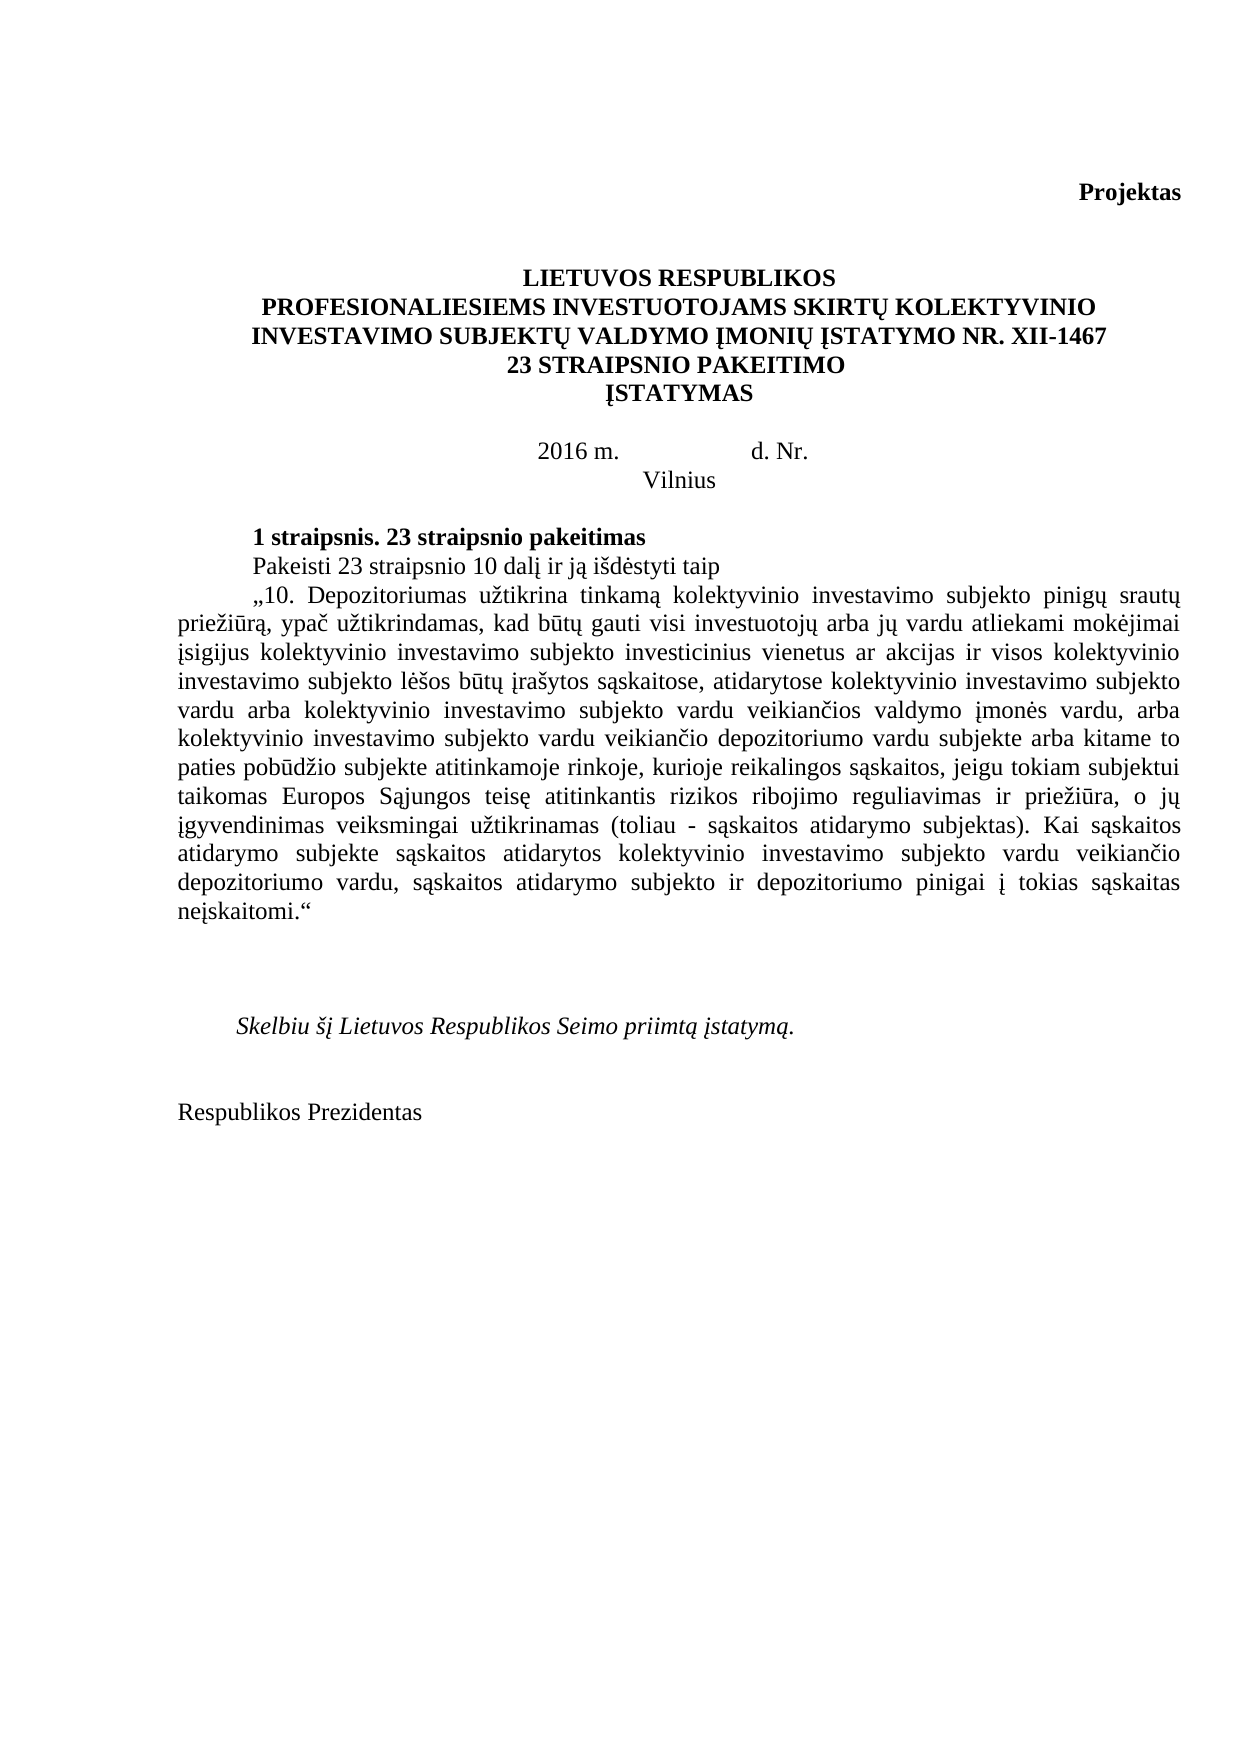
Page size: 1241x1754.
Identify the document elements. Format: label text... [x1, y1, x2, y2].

text ĮSTATYMAS [177, 378, 1181, 407]
text LIETUVOS RESPUBLIKOS [177, 263, 1181, 292]
text 1 straipsnis. 23 straipsnio pakeitimas [177, 522, 1181, 551]
text Pakeisti 23 straipsnio 10 dalį ir ją išdėstyti taip [177, 551, 1181, 580]
text Projektas [717, 177, 1181, 206]
text 2016 m. d. Nr. [177, 436, 1181, 465]
text „10. Depozitoriumas užtikrina tinkamą kolektyvinio investavimo subjekto pinigų srautų priežiūrą, ypač užtikrindamas, kad būtų gauti visi investuotojų arba jų vardu atliekami mokėjimai įsigijus kolektyvinio investavimo subjekto investicinius vienetus ar akcijas ir visos kolektyvinio investavimo subjekto lėšos būtų įrašytos sąskaitose, atidarytose kolektyvinio investavimo subjekto vardu arba kolektyvinio investavimo subjekto vardu veikiančios valdymo įmonės vardu, arba kolektyvinio investavimo subjekto vardu veikiančio depozitoriumo vardu subjekte arba kitame to paties pobūdžio subjekte atitinkamoje rinkoje, kurioje reikalingos sąskaitos, jeigu tokiam subjektui taikomas Europos Sąjungos teisę atitinkantis rizikos ribojimo reguliavimas ir priežiūra, o jų įgyvendinimas veiksmingai užtikrinamas (toliau - sąskaitos atidarymo subjektas). Kai sąskaitos atidarymo subjekte sąskaitos atidarytos kolektyvinio investavimo subjekto vardu veikiančio depozitoriumo vardu, sąskaitos atidarymo subjekto ir depozitoriumo pinigai į tokias sąskaitas neįskaitomi.“ [177, 580, 1181, 925]
text Respublikos Prezidentas [177, 1097, 1181, 1126]
text Vilnius [177, 465, 1181, 493]
text profesionaliesiems investuotojams skirtų kolektyvinio investavimo subjektų valdymo įmonių įstatymo NR. XII-1467 23 straipsnio PAKEITIMO [177, 292, 1181, 378]
text Skelbiu šį Lietuvos Respublikos Seimo priimtą įstatymą. [177, 1011, 1181, 1040]
